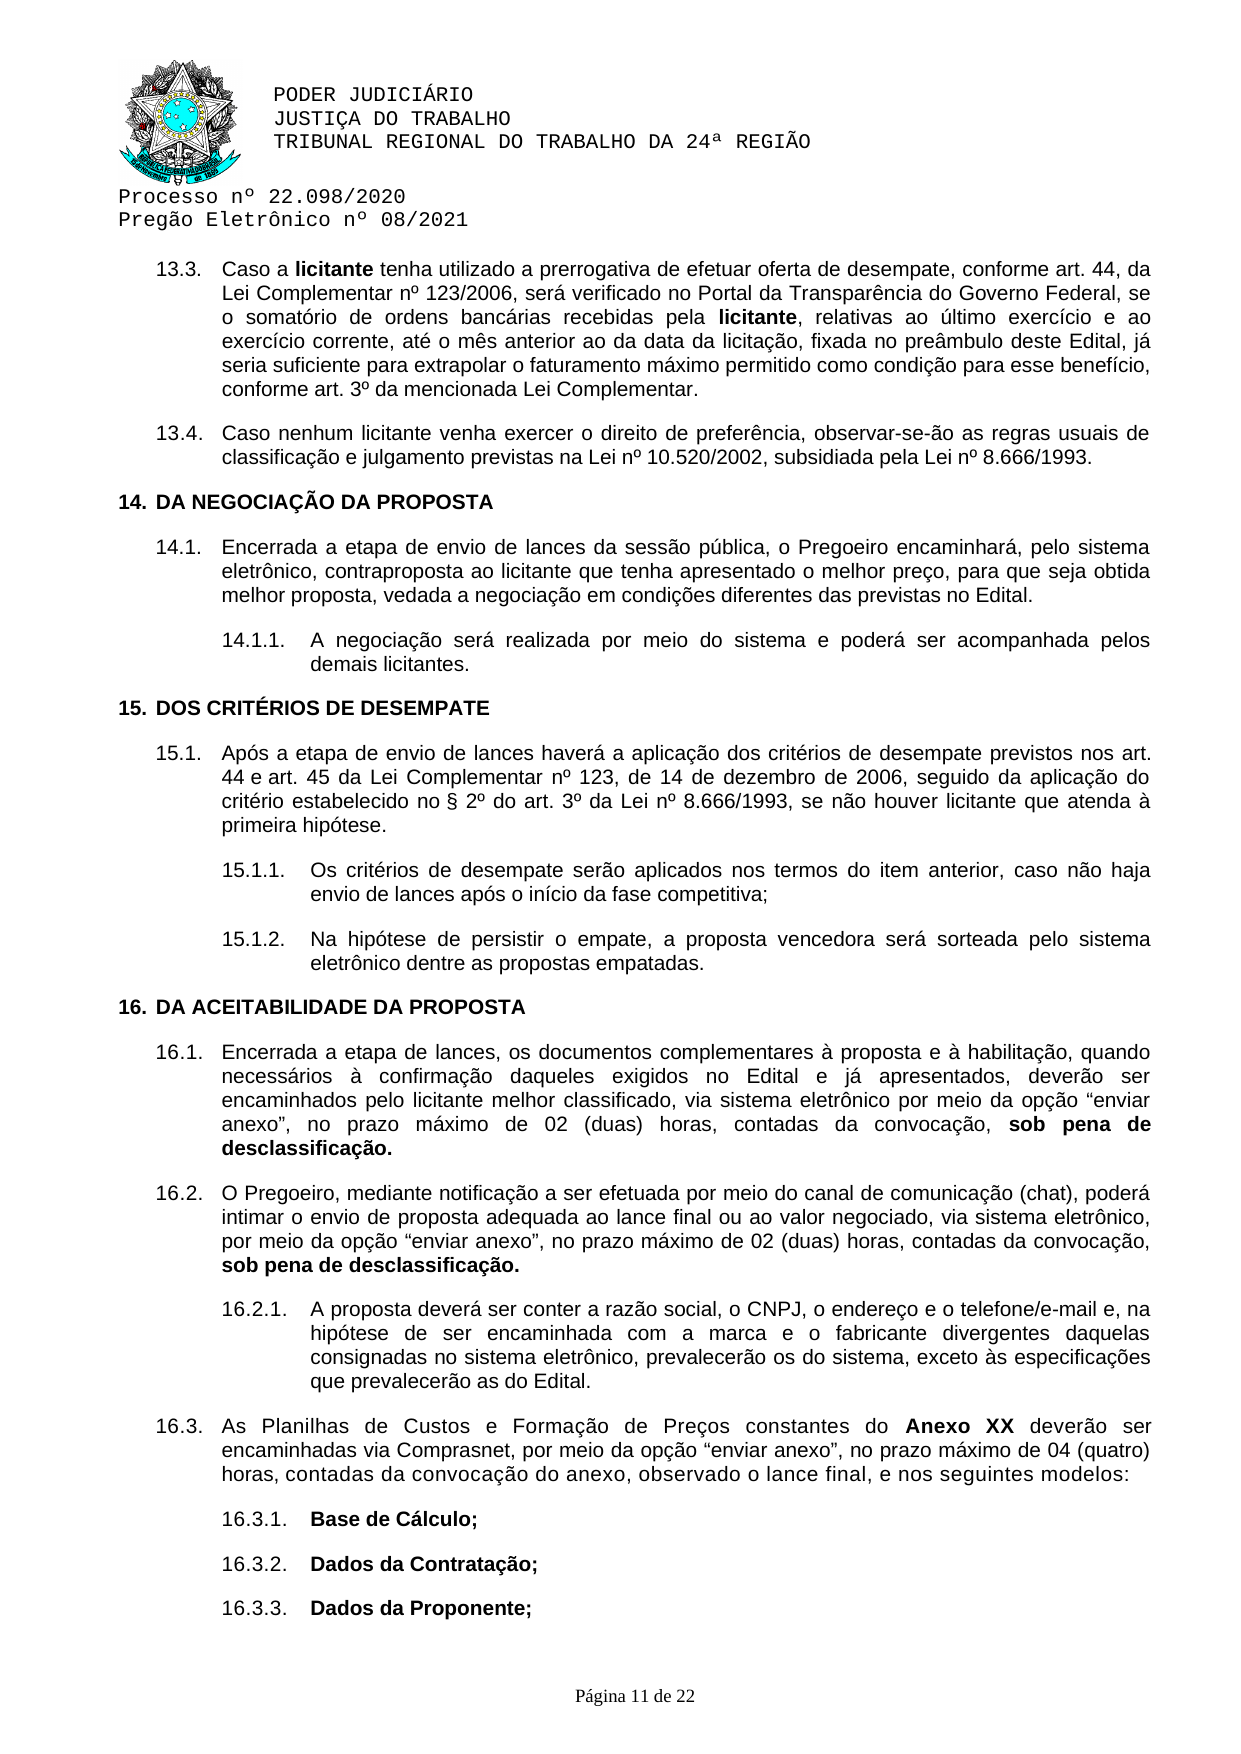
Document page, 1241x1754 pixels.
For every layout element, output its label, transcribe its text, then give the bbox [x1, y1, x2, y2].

list Caso a licitante tenha utilizado a prerrogativa de efetuar oferta de desempate, conforme art. 44, da Lei Complementar nº 123/2006, será verificado no Portal da Transparência do Governo Federal, se o somatório de ordens bancárias recebidas pela licitante, relativas ao último exercício e ao exercício corrente, até o mês anterior ao da data da licitação, fixada no preâmbulo deste Edital, já seria suficiente para extrapolar o faturamento máximo permitido como condição para esse benefício, conforme art. 3º da mencionada Lei Complementar. [156, 257, 1152, 400]
picture [118, 59, 243, 186]
list Encerrada a etapa de envio de lances da sessão pública, o Pregoeiro encaminhará, pelo sistema eletrônico, contraproposta ao licitante que tenha apresentado o melhor preço, para que seja obtida melhor proposta, vedada a negociação em condições diferentes das previstas no Edital. [155, 535, 1152, 607]
list da aceitabilidade da proposta [118, 995, 1152, 1019]
list O Pregoeiro, mediante notificação a ser efetuada por meio do canal de comunicação (chat), poderá intimar o envio de proposta adequada ao lance final ou ao valor negociado, via sistema eletrônico, por meio da opção “enviar anexo”, no prazo máximo de 02 (duas) horas, contadas da convocação, sob pena de desclassificação. [155, 1181, 1152, 1276]
list DA NEGOCIAÇÃO DA PROPOSTA [118, 490, 1152, 514]
list Os critérios de desempate serão aplicados nos termos do item anterior, caso não haja envio de lances após o início da fase competitiva; [222, 858, 1152, 906]
list Na hipótese de persistir o empate, a proposta vencedora será sorteada pelo sistema eletrônico dentre as propostas empatadas. [222, 926, 1152, 974]
list A proposta deverá ser conter a razão social, o CNPJ, o endereço e o telefone/e-mail e, na hipótese de ser encaminhada com a marca e o fabricante divergentes daquelas consignadas no sistema eletrônico, prevalecerão os do sistema, exceto às especificações que prevalecerão as do Edital. [221, 1297, 1152, 1393]
list Base de Cálculo; [221, 1507, 1152, 1531]
list As Planilhas de Custos e Formação de Preços constantes do Anexo XX deverão ser encaminhadas via Comprasnet, por meio da opção “enviar anexo”, no prazo máximo de 04 (quatro) horas, contadas da convocação do anexo, observado o lance final, e nos seguintes modelos: [155, 1414, 1152, 1486]
list Dados da Contratação; [221, 1551, 1152, 1575]
list Encerrada a etapa de lances, os documentos complementares à proposta e à habilitação, quando necessários à confirmação daqueles exigidos no Edital e já apresentados, deverão ser encaminhados pelo licitante melhor classificado, via sistema eletrônico por meio da opção “enviar anexo”, no prazo máximo de 02 (duas) horas, contadas da convocação, sob pena de desclassificação. [155, 1040, 1152, 1160]
list Após a etapa de envio de lances haverá a aplicação dos critérios de desempate previstos nos art. 44 e art. 45 da Lei Complementar nº 123, de 14 de dezembro de 2006, seguido da aplicação do critério estabelecido no § 2º do art. 3º da Lei nº 8.666/1993, se não houver licitante que atenda à primeira hipótese. [155, 741, 1152, 837]
list Dados da Proponente; [221, 1596, 1152, 1620]
list DOS CRITÉRIOS DE DESEMPATE [118, 696, 1152, 720]
list A negociação será realizada por meio do sistema e poderá ser acompanhada pelos demais licitantes. [222, 627, 1152, 675]
list Caso nenhum licitante venha exercer o direito de preferência, observar-se-ão as regras usuais de classificação e julgamento previstas na Lei nº 10.520/2002, subsidiada pela Lei nº 8.666/1993. [156, 421, 1152, 469]
